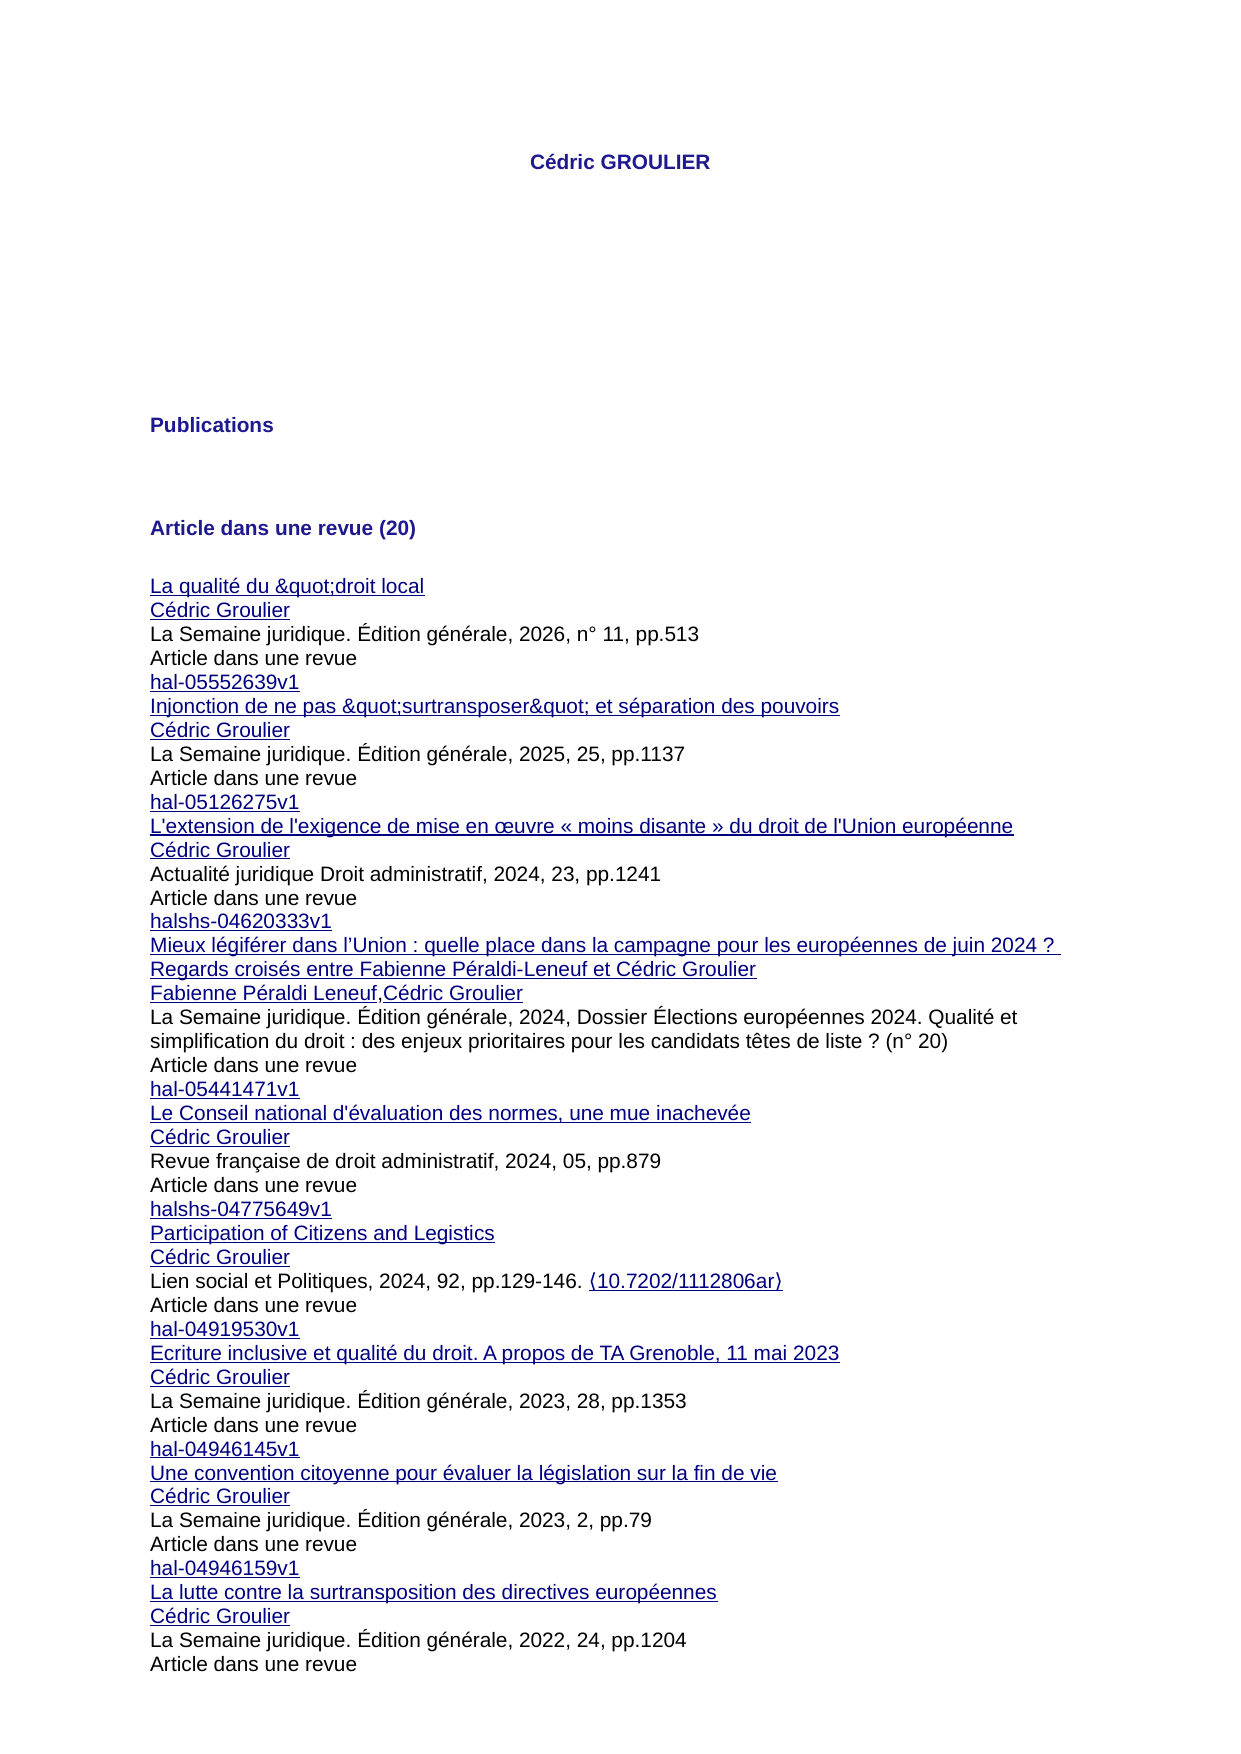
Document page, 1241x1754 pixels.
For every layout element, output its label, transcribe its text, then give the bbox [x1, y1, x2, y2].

table_cell L'extension de l'exigence de mise en œuvre « moins disante » du droit de l'Union européenne Cédric Groulier Actualité juridique Droit administratif, 2024, 23, pp.1241 Article dans une revue halshs-04620333v1 [150, 814, 1090, 933]
table_cell La lutte contre la surtransposition des directives européennes Cédric Groulier La Semaine juridique. Édition générale, 2022, 24, pp.1204 Article dans une revue [150, 1580, 1090, 1676]
table_cell Une convention citoyenne pour évaluer la législation sur la fin de vie Cédric Groulier La Semaine juridique. Édition générale, 2023, 2, pp.79 Article dans une revue hal-04946159v1 [150, 1460, 1090, 1580]
subtitle Publications [150, 412, 1090, 436]
subtitle Article dans une revue (20) [150, 516, 1090, 539]
subtitle Cédric GROULIER [150, 150, 1090, 174]
table_cell Le Conseil national d'évaluation des normes, une mue inachevée Cédric Groulier Revue française de droit administratif, 2024, 05, pp.879 Article dans une revue halshs-04775649v1 [150, 1101, 1090, 1221]
table_cell Injonction de ne pas &quot;surtransposer&quot; et séparation des pouvoirs Cédric Groulier La Semaine juridique. Édition générale, 2025, 25, pp.1137 Article dans une revue hal-05126275v1 [150, 694, 1090, 813]
table_cell Mieux légiférer dans l’Union : quelle place dans la campagne pour les européennes de juin 2024 ? Regards croisés entre Fabienne Péraldi-Leneuf et Cédric Groulier Fabienne Péraldi Leneuf,Cédric Groulier La Semaine juridique. Édition générale, 2024, Dossier Élections européennes 2024. Qualité et simplification du droit : des enjeux prioritaires pour les candidats têtes de liste ? (n° 20) Article dans une revue hal-05441471v1 [150, 933, 1090, 1101]
table_cell Ecriture inclusive et qualité du droit. A propos de TA Grenoble, 11 mai 2023 Cédric Groulier La Semaine juridique. Édition générale, 2023, 28, pp.1353 Article dans une revue hal-04946145v1 [150, 1341, 1090, 1460]
table_header La qualité du &quot;droit local Cédric Groulier La Semaine juridique. Édition générale, 2026, n° 11, pp.513 Article dans une revue hal-05552639v1 [150, 574, 1090, 694]
table_cell Participation of Citizens and Legistics Cédric Groulier Lien social et Politiques, 2024, 92, pp.129-146. ⟨10.7202/1112806ar⟩ Article dans une revue hal-04919530v1 [150, 1221, 1090, 1341]
